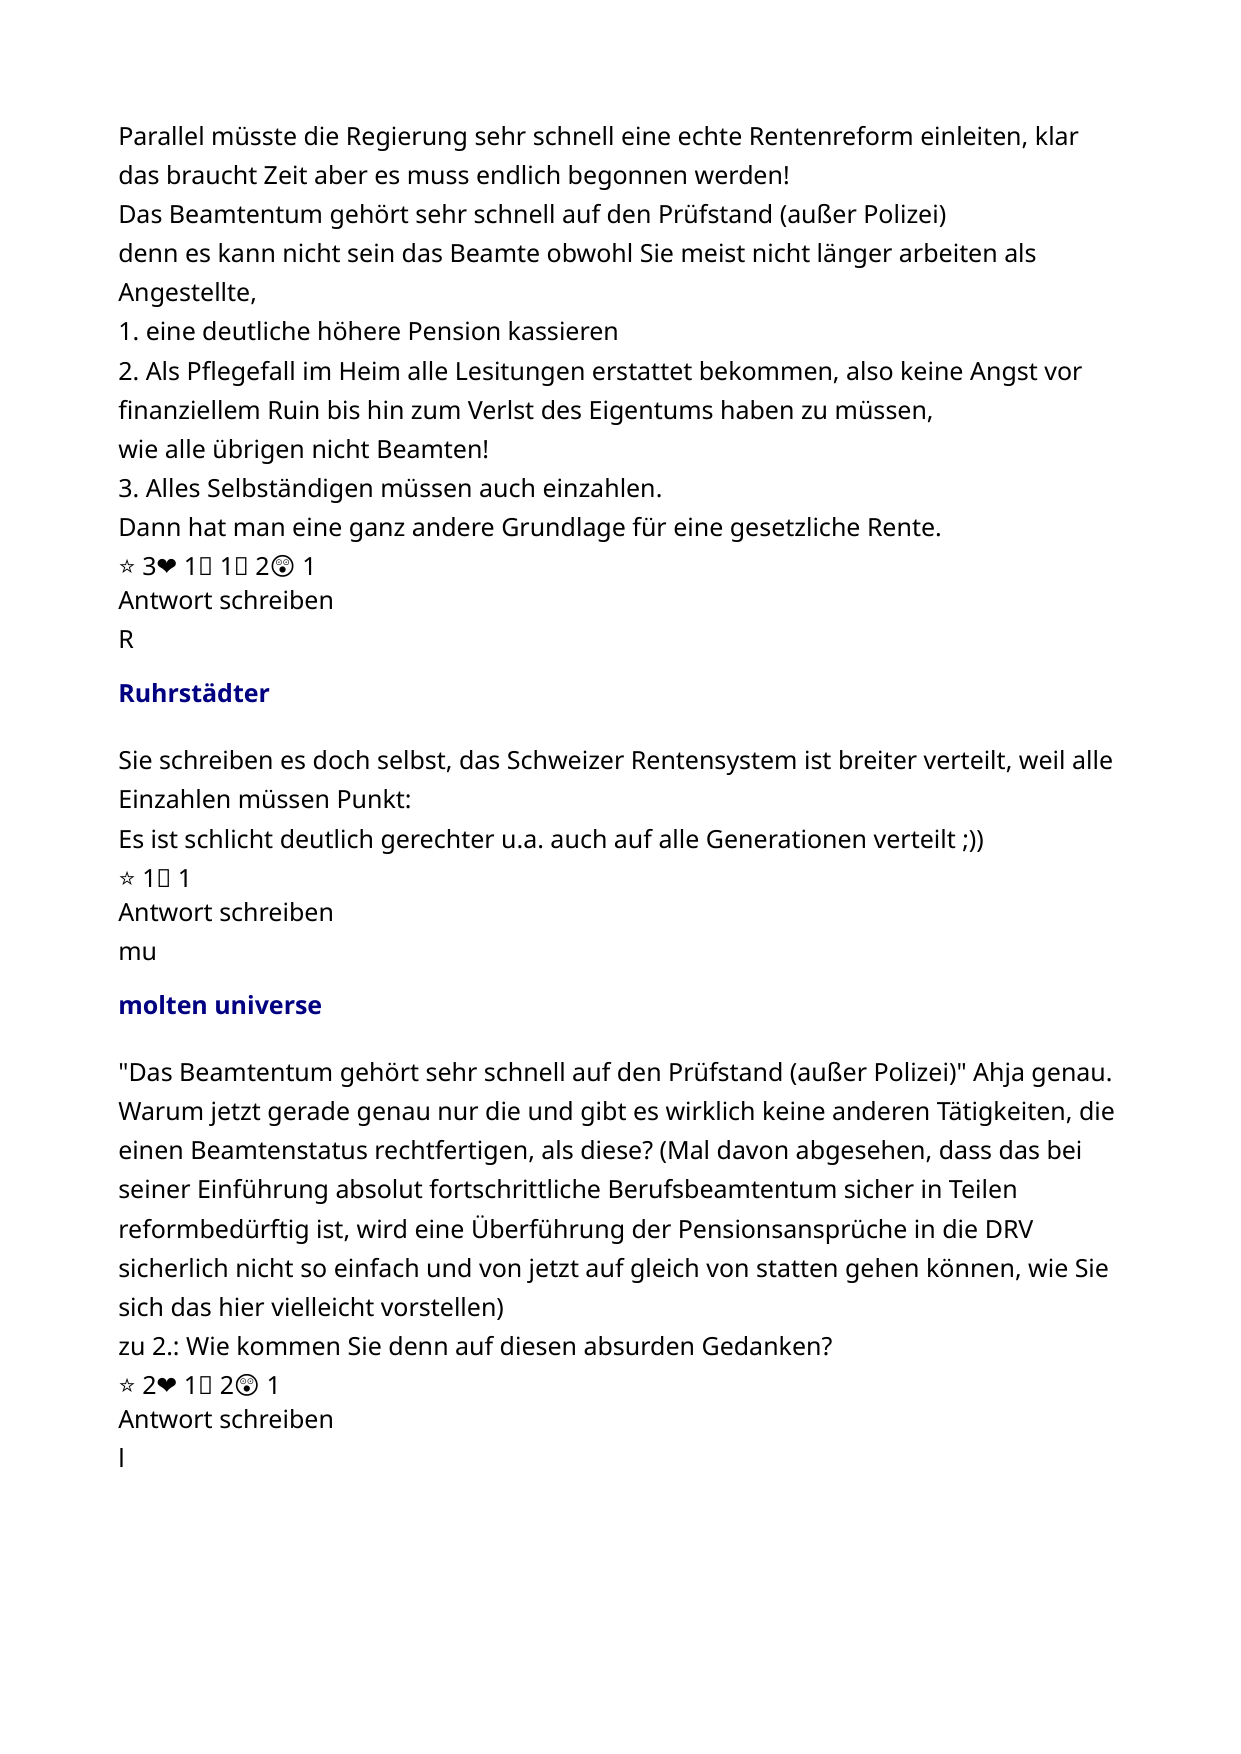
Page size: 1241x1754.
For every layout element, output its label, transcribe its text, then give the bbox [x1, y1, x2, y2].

text denn es kann nicht sein das Beamte obwohl Sie meist nicht länger arbeiten als Angestellte, [118, 236, 1122, 309]
text 2. Als Pflegefall im Heim alle Lesitungen erstattet bekommen, also keine Angst vor finanziellem Ruin bis hin zum Verlst des Eigentums haben zu müssen, [118, 353, 1122, 426]
text Parallel müsste die Regierung sehr schnell eine echte Rentenreform einleiten, klar das braucht Zeit aber es muss endlich begonnen werden! [118, 118, 1122, 191]
text ⭐️ 1🤨 1 [118, 861, 1122, 894]
text Das Beamtentum gehört sehr schnell auf den Prüfstand (außer Polizei) [118, 196, 1122, 231]
text Sie schreiben es doch selbst, das Schweizer Rentensystem ist breiter verteilt, weil alle Einzahlen müssen Punkt: [118, 743, 1122, 816]
subtitle Ruhrstädter [118, 676, 1122, 710]
text Antwort schreiben [118, 894, 1122, 929]
text Antwort schreiben [118, 583, 1122, 617]
text ⭐️ 3❤️ 1🙁 1🤨 2😲 1 [118, 549, 1122, 583]
text mu [118, 934, 1122, 968]
text "Das Beamtentum gehört sehr schnell auf den Prüfstand (außer Polizei)" Ahja genau. Warum jetzt gerade genau nur die und gibt es wirklich keine anderen Tätigkeiten, die einen Beamtenstatus rechtfertigen, als diese? (Mal davon abgesehen, dass das bei seiner Einführung absolut fortschrittliche Berufsbeamtentum sicher in Teilen reformbedürftig ist, wird eine Überführung der Pensionsansprüche in die DRV sicherlich nicht so einfach und von jetzt auf gleich von statten gehen können, wie Sie sich das hier vielleicht vorstellen) [118, 1054, 1122, 1324]
text Antwort schreiben [118, 1402, 1122, 1436]
text zu 2.: Wie kommen Sie denn auf diesen absurden Gedanken? [118, 1329, 1122, 1363]
text Dann hat man eine ganz andere Grundlage für eine gesetzliche Rente. [118, 510, 1122, 544]
text Es ist schlicht deutlich gerechter u.a. auch auf alle Generationen verteilt ;)) [118, 821, 1122, 855]
text l [118, 1441, 1122, 1475]
text 1. eine deutliche höhere Pension kassieren [118, 314, 1122, 348]
subtitle molten universe [118, 987, 1122, 1022]
text 3. Alles Selbständigen müssen auch einzahlen. [118, 471, 1122, 505]
text wie alle übrigen nicht Beamten! [118, 431, 1122, 466]
text R [118, 622, 1122, 656]
text ⭐️ 2❤️ 1🤨 2😲 1 [118, 1368, 1122, 1402]
